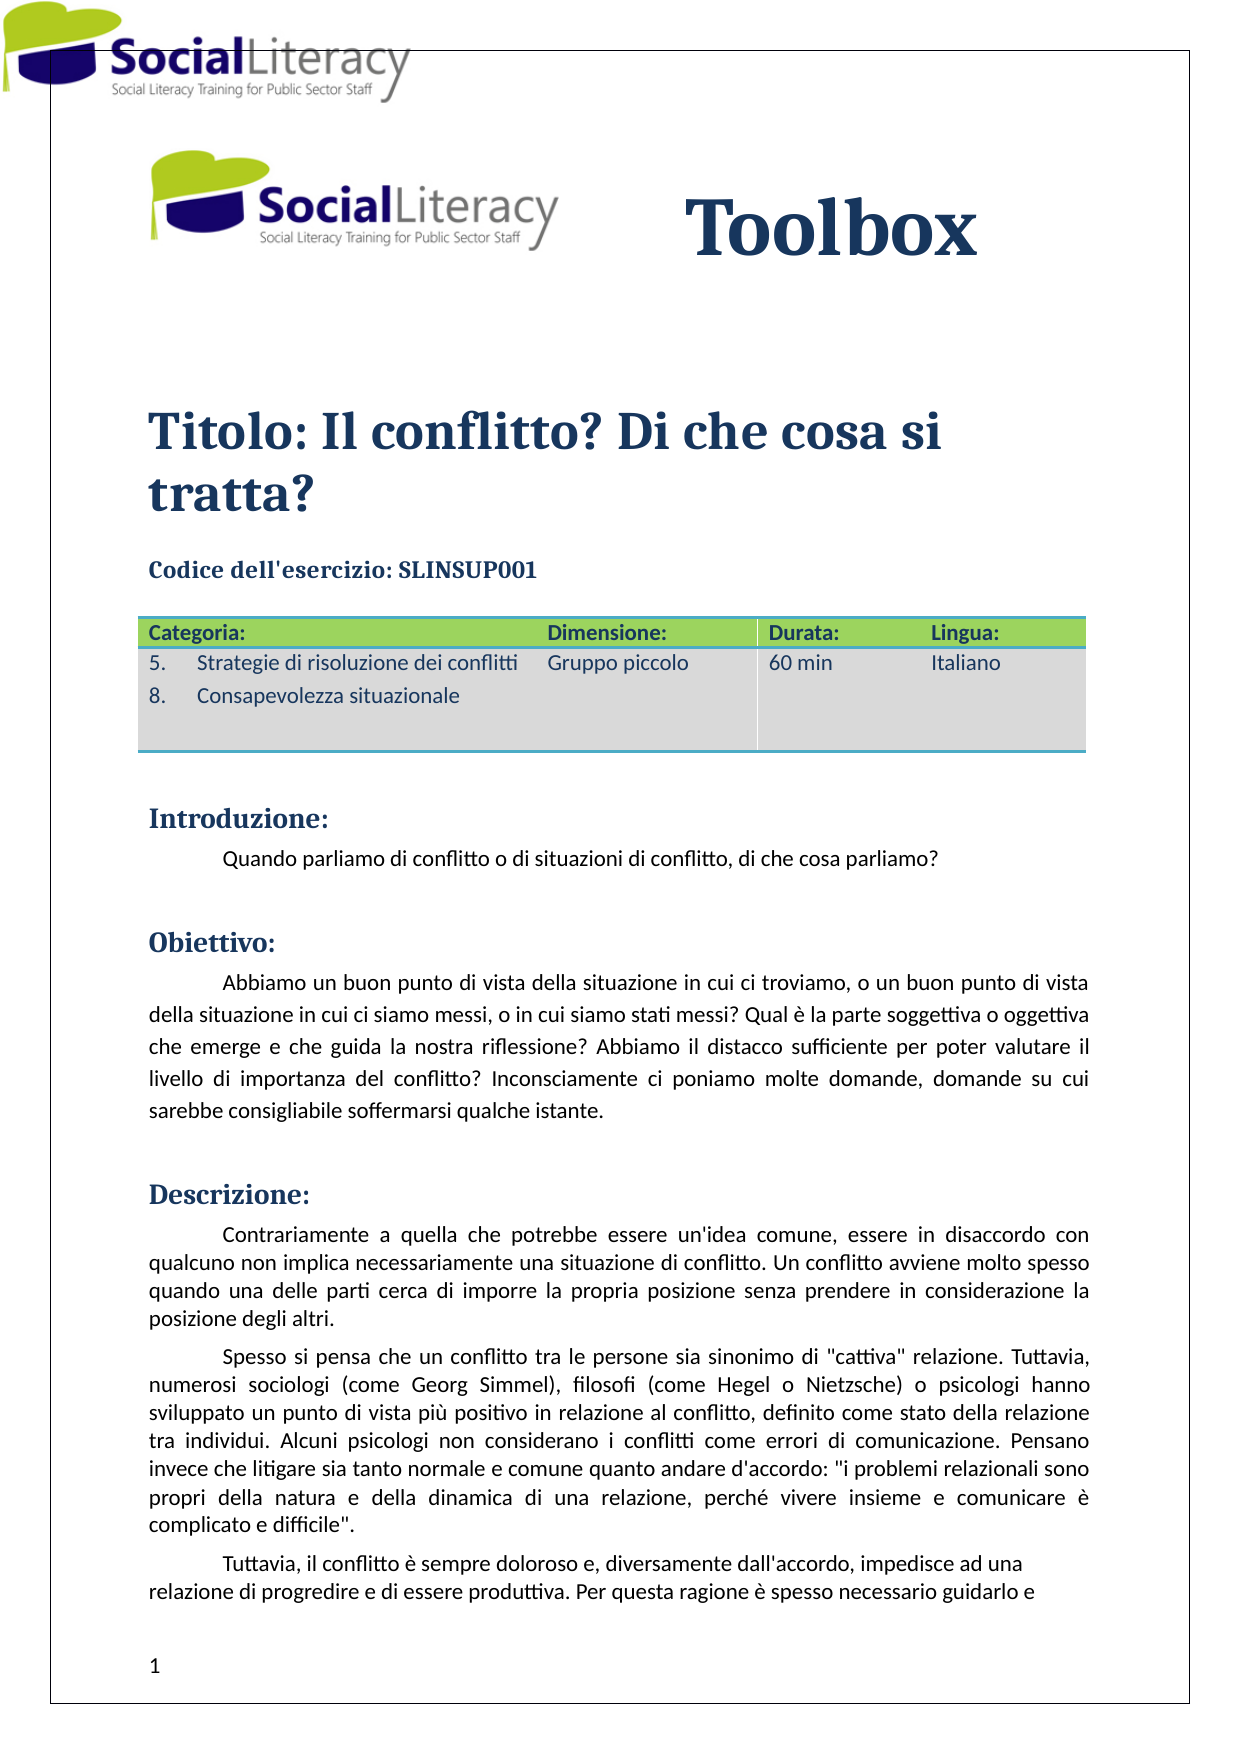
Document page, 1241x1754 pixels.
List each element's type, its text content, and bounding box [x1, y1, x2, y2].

text Spesso si pensa che un conflitto tra le persone sia sinonimo di "cattiva" relazione. Tuttavia, numerosi sociologi (come Georg Simmel), filosofi (come Hegel o Nietzsche) o psicologi hanno sviluppato un punto di vista più positivo in relazione al conflitto, definito come stato della relazione tra individui. Alcuni psicologi non considerano i conflitti come errori di comunicazione. Pensano invece che litigare sia tanto normale e comune quanto andare d'accordo: "i problemi relazionali sono propri della natura e della dinamica di una relazione, perché vivere insieme e comunicare è complicato e difficile". [149, 1342, 1092, 1539]
table_cell Italiano [920, 649, 1086, 750]
table_header Lingua: [920, 619, 1086, 646]
table_cell 60 min [758, 649, 920, 750]
picture [0, 0, 413, 107]
table_cell 5. Strategie di risoluzione dei conflitti 8. Consapevolezza situazionale [138, 649, 536, 750]
text Tuttavia, il conflitto è sempre doloroso e, diversamente dall'accordo, impedisce ad una relazione di progredire e di essere produttiva. Per questa ragione è spesso necessario guidarlo e [149, 1549, 1092, 1605]
table_cell Gruppo piccolo [536, 649, 757, 750]
title Titolo: Il conflitto? Di che cosa si tratta? [149, 401, 1092, 525]
title Toolbox [149, 149, 1092, 276]
text Contrariamente a quella che potrebbe essere un'idea comune, essere in disaccordo con qualcuno non implica necessariamente una situazione di conflitto. Un conflitto avviene molto spesso quando una delle parti cerca di imporre la propria posizione senza prendere in considerazione la posizione degli altri. [149, 1220, 1092, 1332]
subtitle Descrizione: [149, 1178, 1092, 1212]
table_header Dimensione: [536, 619, 757, 646]
table_header Durata: [758, 619, 920, 646]
subtitle Obiettivo: [149, 926, 1092, 960]
picture [148, 148, 561, 255]
title Codice dell'esercizio: SLINSUP001 [149, 556, 1092, 585]
text Abbiamo un buon punto di vista della situazione in cui ci troviamo, o un buon punto di vista della situazione in cui ci siamo messi, o in cui siamo stati messi? Qual è la parte soggettiva o oggettiva che emerge e che guida la nostra riflessione? Abbiamo il distacco sufficiente per poter valutare il livello di importanza del conflitto? Inconsciamente ci poniamo molte domande, domande su cui sarebbe consigliabile soffermarsi qualche istante. [149, 968, 1092, 1124]
picture [51, 51, 413, 107]
table_header Categoria: [138, 619, 536, 646]
text Quando parliamo di conflitto o di situazioni di conflitto, di che cosa parliamo? [149, 844, 1092, 872]
subtitle Introduzione: [149, 802, 1092, 836]
